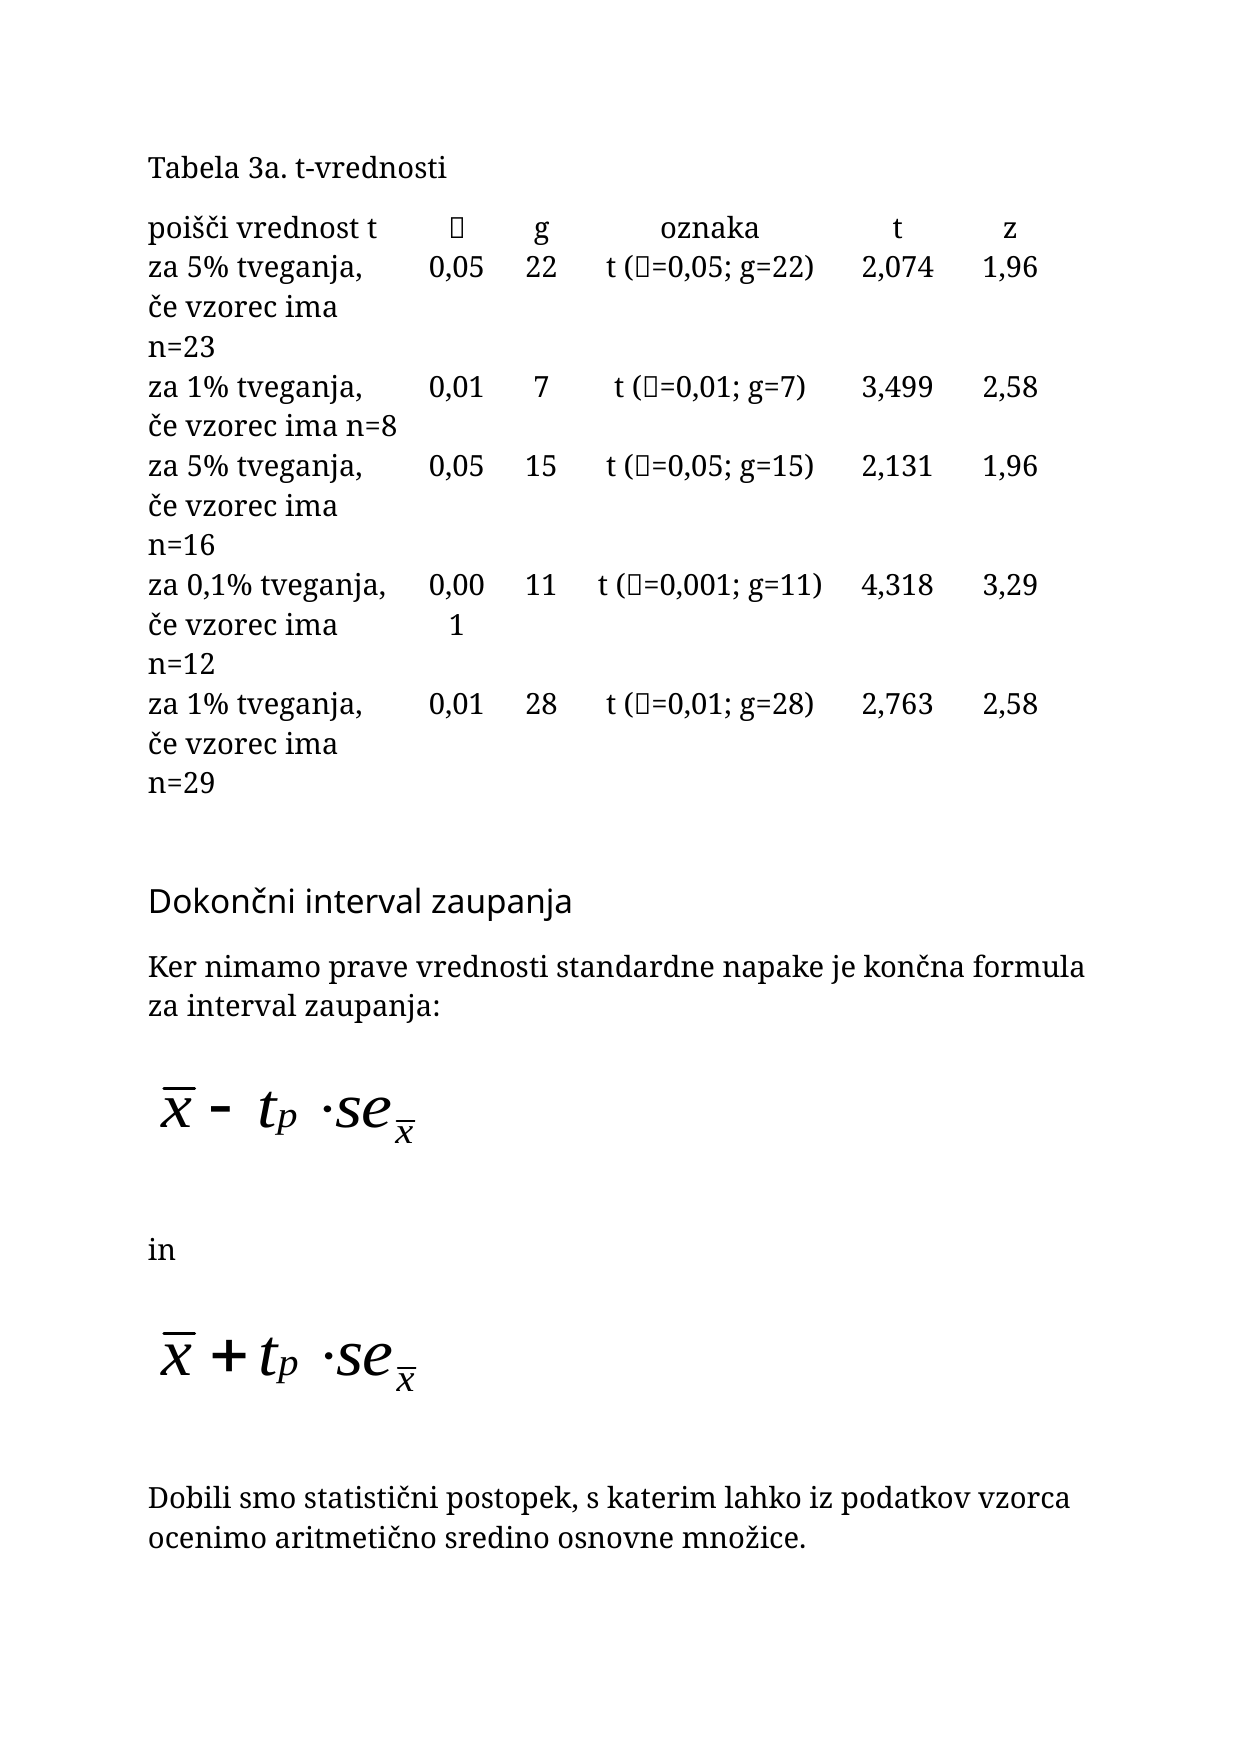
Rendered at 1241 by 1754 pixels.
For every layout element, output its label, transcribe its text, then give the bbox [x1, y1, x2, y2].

table_cell 28 [504, 683, 579, 802]
table_cell 1,96 [954, 247, 1066, 366]
table_cell 2,58 [954, 683, 1066, 802]
table_cell 2,58 [954, 366, 1066, 445]
table_cell 22 [504, 247, 579, 366]
table_cell 2,074 [841, 247, 954, 366]
table_cell 11 [504, 564, 579, 683]
table_cell 0,01 [410, 683, 504, 802]
table_cell t (=0,001; g=11) [579, 564, 841, 683]
table_cell 15 [504, 445, 579, 564]
table_header [136, 1065, 506, 1189]
table_cell za 1% tveganja, če vzorec ima n=8 [136, 366, 410, 445]
table_cell za 5% tveganja, če vzorec ima n=16 [136, 445, 410, 564]
table_header oznaka [579, 207, 841, 247]
subtitle Dokončni interval zaupanja [148, 878, 1093, 923]
text Ker nimamo prave vrednosti standardne napake je končna formula za interval zaupanja: [148, 946, 1093, 1025]
table_cell t (=0,05; g=15) [579, 445, 841, 564]
table_cell 0,001 [410, 564, 504, 683]
table_header g [504, 207, 579, 247]
table_header t [841, 207, 954, 247]
table_cell 1,96 [954, 445, 1066, 564]
table_cell 0,05 [410, 247, 504, 366]
text Dobili smo statistični postopek, s katerim lahko iz podatkov vzorca ocenimo aritmetično sredino osnovne množice. [148, 1477, 1093, 1557]
table_cell t (=0,01; g=28) [579, 683, 841, 802]
table_cell 2,763 [841, 683, 954, 802]
table_cell 7 [504, 366, 579, 445]
table_header poišči vrednost t [136, 207, 410, 247]
table_header z [954, 207, 1066, 247]
table_cell 3,29 [954, 564, 1066, 683]
table_cell t (=0,01; g=7) [579, 366, 841, 445]
table_cell za 0,1% tveganja, če vzorec ima n=12 [136, 564, 410, 683]
table_cell 4,318 [841, 564, 954, 683]
table_cell 0,05 [410, 445, 504, 564]
table_cell za 5% tveganja, če vzorec ima n=23 [136, 247, 410, 366]
table_cell t (=0,05; g=22) [579, 247, 841, 366]
text Tabela 3a. t-vrednosti [148, 148, 1093, 187]
table_cell 0,01 [410, 366, 504, 445]
table_cell 2,131 [841, 445, 954, 564]
table_cell za 1% tveganja, če vzorec ima n=29 [136, 683, 410, 802]
text in [148, 1229, 1093, 1269]
table_header  [410, 207, 504, 247]
table_cell 3,499 [841, 366, 954, 445]
table_header [136, 1309, 506, 1437]
